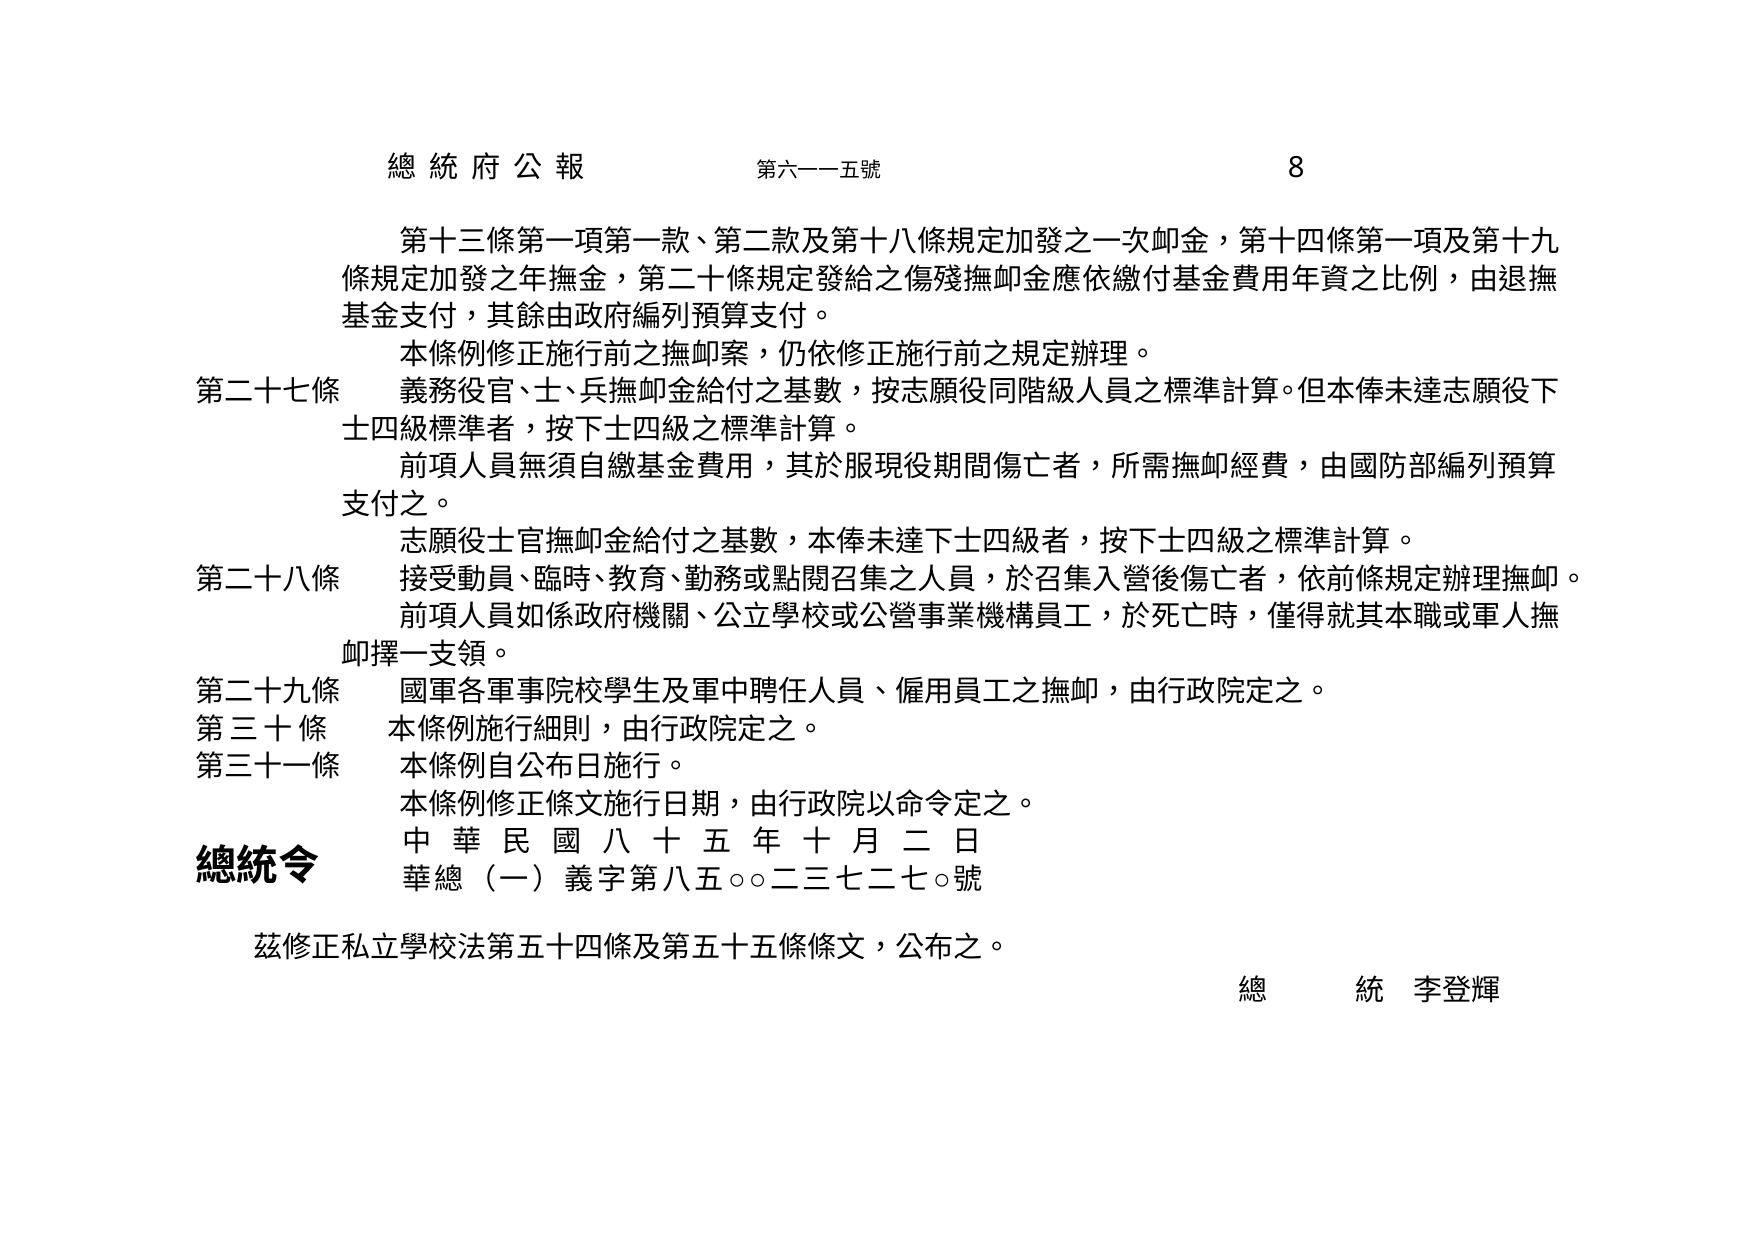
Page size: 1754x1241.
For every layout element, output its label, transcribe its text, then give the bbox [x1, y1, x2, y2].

text 前項人員無須自繳基金費用，其於服現役期間傷亡者，所需撫卹經費，由國防部編列預算支付之。 [341, 447, 1559, 522]
text 第十三條第一項第一款、第二款及第十八條規定加發之一次卹金，第十四條第一項及第十九條規定加發之年撫金，第二十條規定發給之傷殘撫卹金應依繳付基金費用年資之比例，由退撫基金支付，其餘由政府編列預算支付。 [341, 222, 1559, 334]
text 第二十九條 國軍各軍事院校學生及軍中聘任人員、僱用員工之撫卹，由行政院定之。 [195, 672, 1559, 709]
text 前項人員如係政府機關、公立學校或公營事業機構員工，於死亡時，僅得就其本職或軍人撫卹擇一支領。 [341, 597, 1559, 672]
text 本條例修正施行前之撫卹案，仍依修正施行前之規定辦理。 [341, 334, 1559, 372]
text 第三十條 本條例施行細則，由行政院定之。 [195, 709, 1559, 747]
table_header 總統令 [192, 822, 399, 928]
text 總 統 李登輝 [195, 970, 1501, 1008]
text 本條例修正條文施行日期，由行政院以命令定之。 [341, 784, 1559, 822]
text 第三十一條 本條例自公布日施行。 [195, 747, 1559, 784]
text 志願役士官撫卹金給付之基數，本俸未達下士四級者，按下士四級之標準計算。 [341, 522, 1559, 559]
table_header 中華民國八十五年十月二日 華總（一）義字第八五○○二三七二七○號 [399, 822, 986, 928]
text 第二十七條 義務役官、士、兵撫卹金給付之基數，按志願役同階級人員之標準計算。但本俸未達志願役下士四級標準者，按下士四級之標準計算。 [195, 372, 1559, 447]
text 第二十八條 接受動員、臨時、教育、勤務或點閱召集之人員，於召集入營後傷亡者，依前條規定辦理撫卹。 [195, 559, 1559, 597]
text 茲修正私立學校法第五十四條及第五十五條條文，公布之。 [195, 928, 1559, 965]
